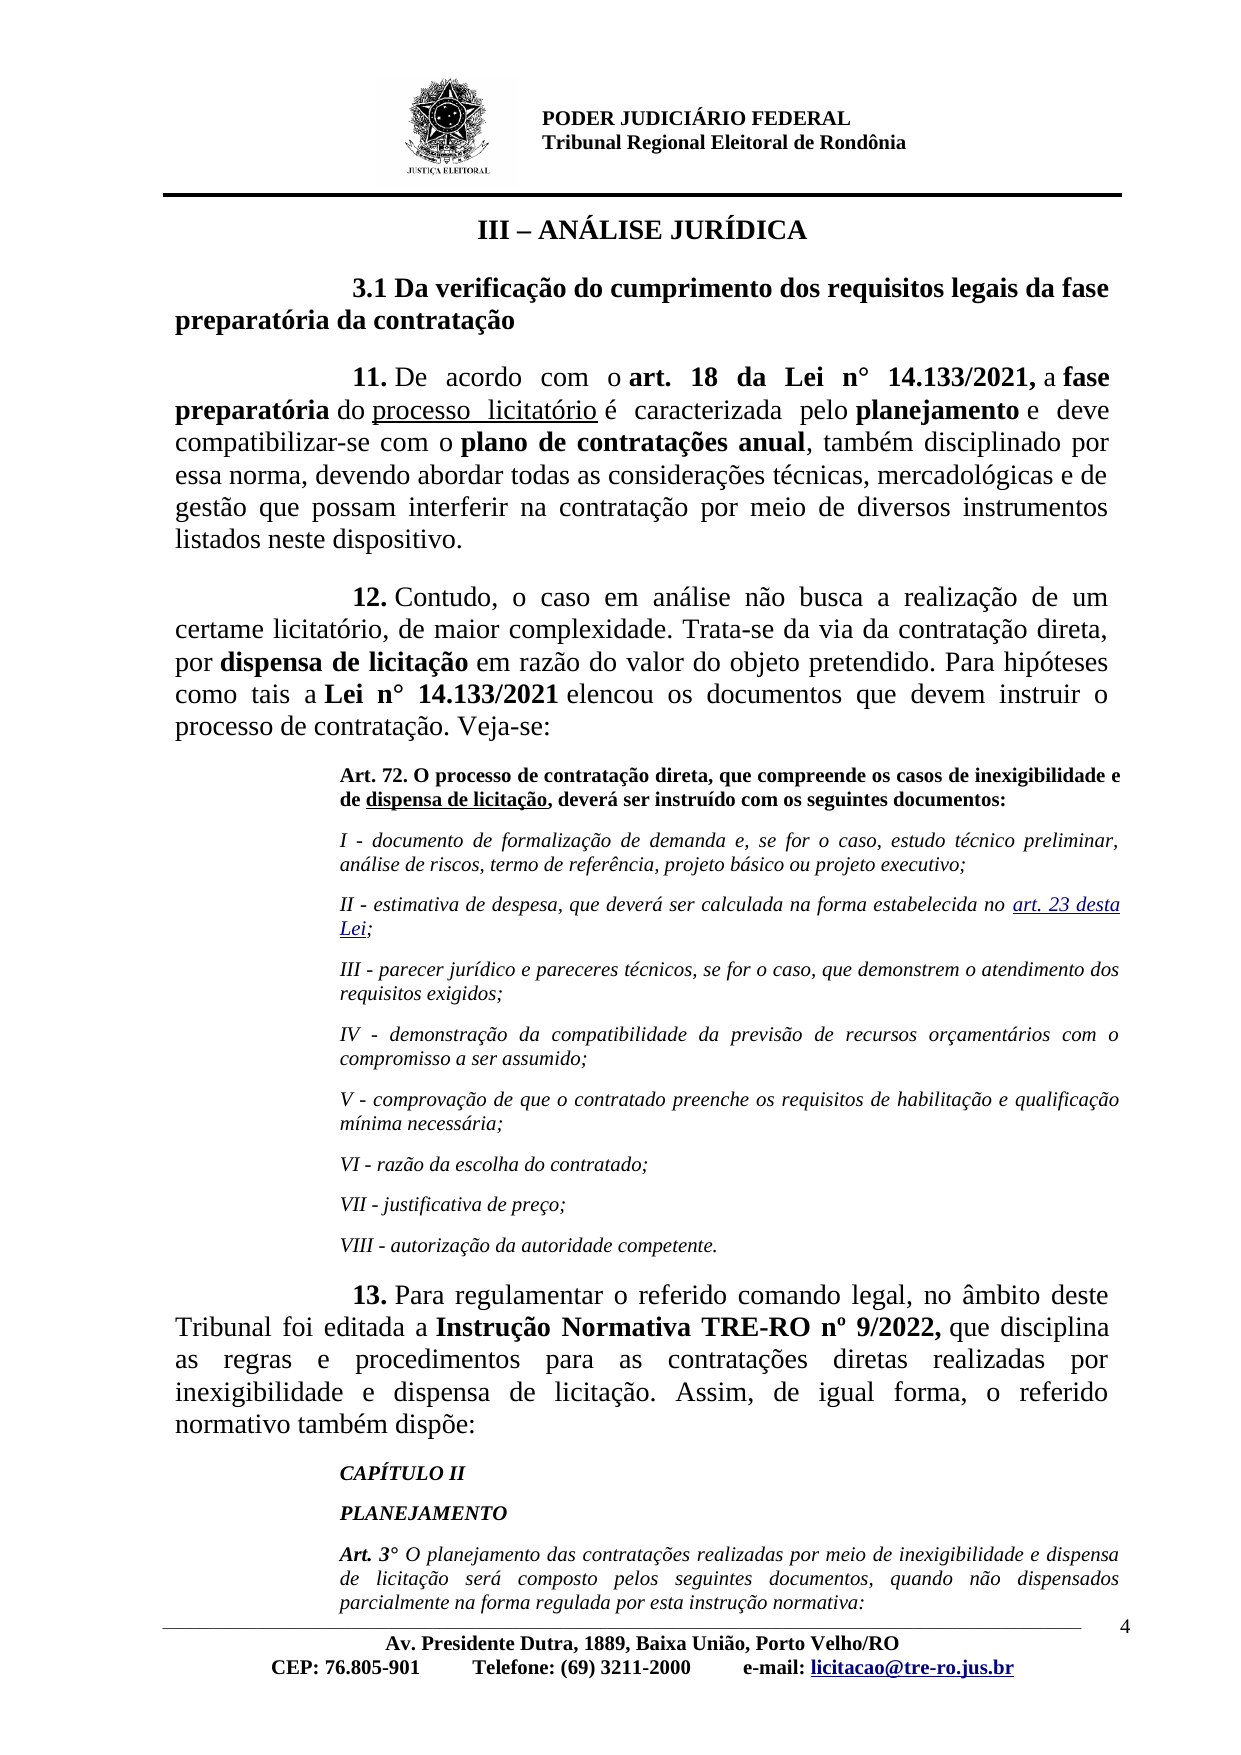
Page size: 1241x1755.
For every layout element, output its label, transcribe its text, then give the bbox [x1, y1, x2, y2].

text Art. 3° O planejamento das contratações realizadas por meio de inexigibilidade e dispensa de licitação será composto pelos seguintes documentos, quando não dispensados parcialmente na forma regulada por esta instrução normativa: [339, 1542, 1122, 1614]
text 13. Para regulamentar o referido comando legal, no âmbito deste Tribunal foi editada a Instrução Normativa TRE-RO nº 9/2022, que disciplina as regras e procedimentos para as contratações diretas realizadas por inexigibilidade e dispensa de licitação. Assim, de igual forma, o referido normativo também dispõe: [175, 1278, 1110, 1440]
text IV - demonstração da compatibilidade da previsão de recursos orçamentários com o compromisso a ser assumido; [339, 1022, 1122, 1070]
text VI - razão da escolha do contratado; [339, 1151, 1122, 1176]
text PLANEJAMENTO [339, 1501, 1122, 1525]
text 12. Contudo, o caso em análise não busca a realização de um certame licitatório, de maior complexidade. Trata-se da via da contratação direta, por dispensa de licitação em razão do valor do objeto pretendido. Para hipóteses como tais a Lei n° 14.133/2021 elencou os documentos que devem instruir o processo de contratação. Veja-se: [175, 580, 1110, 742]
text V - comprovação de que o contratado preenche os requisitos de habilitação e qualificação mínima necessária; [339, 1087, 1122, 1135]
text VII - justificativa de preço; [339, 1192, 1122, 1216]
text 11. De acordo com o art. 18 da Lei n° 14.133/2021, a fase preparatória do processo licitatório é caracterizada pelo planejamento e deve compatibilizar-se com o plano de contratações anual, também disciplinado por essa norma, devendo abordar todas as considerações técnicas, mercadológicas e de gestão que possam interferir na contratação por meio de diversos instrumentos listados neste dispositivo. [175, 361, 1110, 555]
text VIII - autorização da autoridade competente. [339, 1233, 1122, 1257]
text 3.1 Da verificação do cumprimento dos requisitos legais da fase preparatória da contratação [175, 271, 1110, 336]
text CAPÍTULO II [339, 1461, 1122, 1485]
text III – ANÁLISE JURÍDICA [175, 213, 1110, 246]
text II - estimativa de despesa, que deverá ser calculada na forma estabelecida no art. 23 desta Lei; [339, 892, 1122, 940]
text Art. 72. O processo de contratação direta, que compreende os casos de inexigibilidade e de dispensa de licitação, deverá ser instruído com os seguintes documentos: [339, 763, 1122, 811]
text I - documento de formalização de demanda e, se for o caso, estudo técnico preliminar, análise de riscos, termo de referência, projeto básico ou projeto executivo; [339, 827, 1122, 876]
text III - parecer jurídico e pareceres técnicos, se for o caso, que demonstrem o atendimento dos requisitos exigidos; [339, 957, 1122, 1005]
